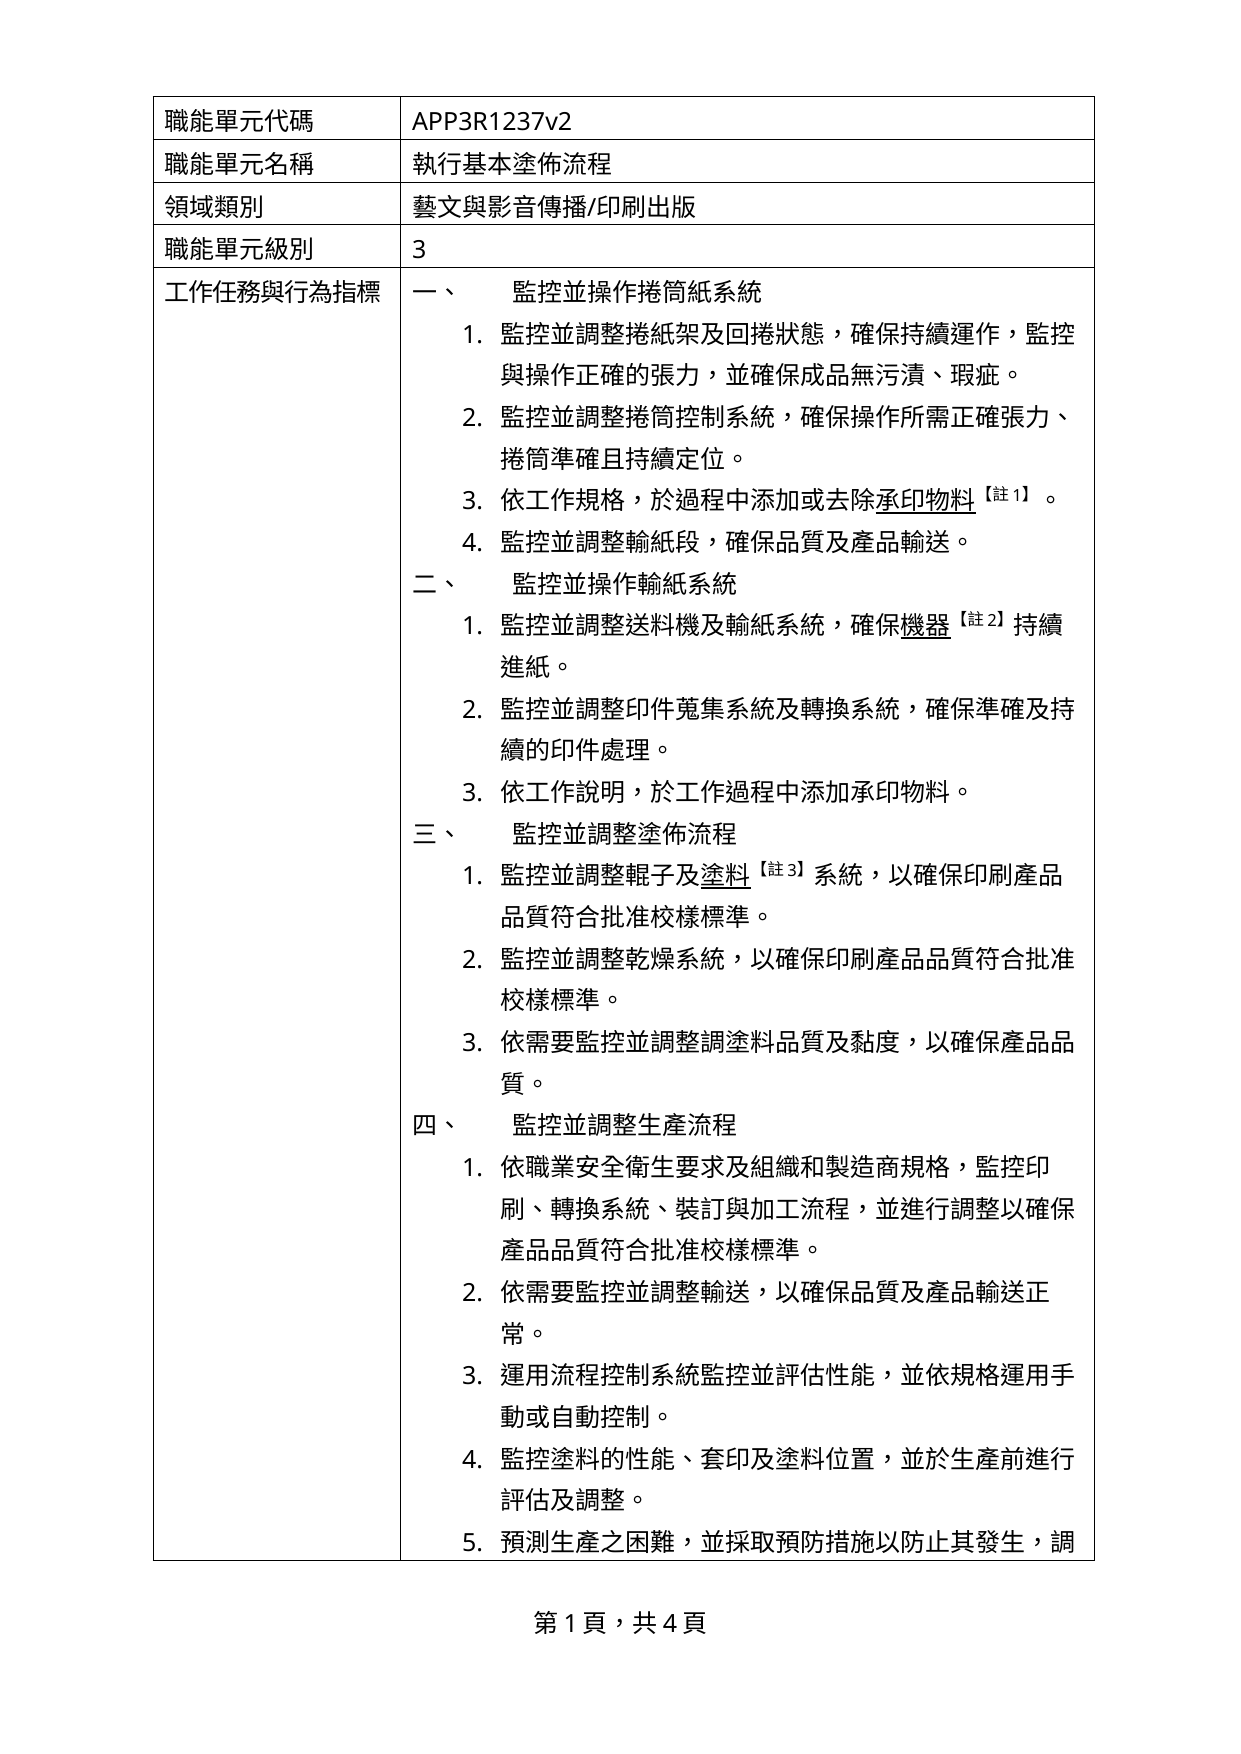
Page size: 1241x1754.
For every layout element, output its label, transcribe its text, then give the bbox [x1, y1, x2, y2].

table_cell 藝文與影音傳播/印刷出版 [401, 183, 1094, 224]
table_cell 監控並操作捲筒紙系統 監控並調整捲紙架及回捲狀態，確保持續運作，監控與操作正確的張力，並確保成品無污漬、瑕疵。 監控並調整捲筒控制系統，確保操作所需正確張力、捲筒準確且持續定位。 依工作規格，於過程中添加或去除承印物料【註1】。 監控並調整輸紙段，確保品質及產品輸送。 監控並操作輸紙系統 監控並調整送料機及輸紙系統，確保機器【註2】持續進紙。 監控並調整印件蒐集系統及轉換系統，確保準確及持續的印件處理。 依工作說明，於工作過程中添加承印物料。 監控並調整塗佈流程 監控並調整輥子及塗料【註3】系統，以確保印刷產品品質符合批准校樣標準。 監控並調整乾燥系統，以確保印刷產品品質符合批准校樣標準。 依需要監控並調整調塗料品質及黏度，以確保產品品質。 監控並調整生產流程 依職業安全衛生要求及組織和製造商規格，監控印刷、轉換系統、裝訂與加工流程，並進行調整以確保產品品質符合批准校樣標準。 依需要監控並調整輸送，以確保品質及產品輸送正常。 運用流程控制系統監控並評估性能，並依規格運用手動或自動控制。 監控塗料的性能、套印及塗料位置，並於生產前進行評估及調整。 預測生產之困難，並採取預防措施以防止其發生，調整流程以排除問題。 區分廢棄物，並依法規妥善處理。 識別並改正問題或異常 識別並報告設備性能及塗佈機之異常。 依特定程序及符合作業之技能，執行調整及改正，並檢查塗料機之運作，確保正確操作。 實施生產流程的停工 遵守正確的停工順序。 自作業區域清除固態或液態廢棄物，並依法規及組織程序進行回收或處理。 自作業區域移除所有產品，確保工作場域安全整潔。 識別需維修的機器故障，並向指定人員回報，進行必要的維修，恢復運作前須進行檢查。 運行結束之清潔或清洗塗佈機 清潔滾筒、印版及輥子表面、塗料輸送系統、印刷分切元件以備下次使用。 妥善處理液態廢棄物。 拆除並清潔捲軸進料、運輸及輸送系統，以備下次使用。 詳實完成生產紀錄及其它文件。 [401, 268, 1094, 1560]
table_cell 領域類別 [154, 183, 400, 224]
table_header 職能單元代碼 [154, 97, 400, 139]
table_cell 執行基本塗佈流程 [401, 140, 1094, 182]
table_cell 職能單元名稱 [154, 140, 400, 182]
table_header APP3R1237v2 [401, 97, 1094, 139]
table_cell 3 [401, 225, 1094, 267]
table_cell 工作任務與行為指標 [154, 268, 400, 1560]
table_cell 職能單元級別 [154, 225, 400, 267]
